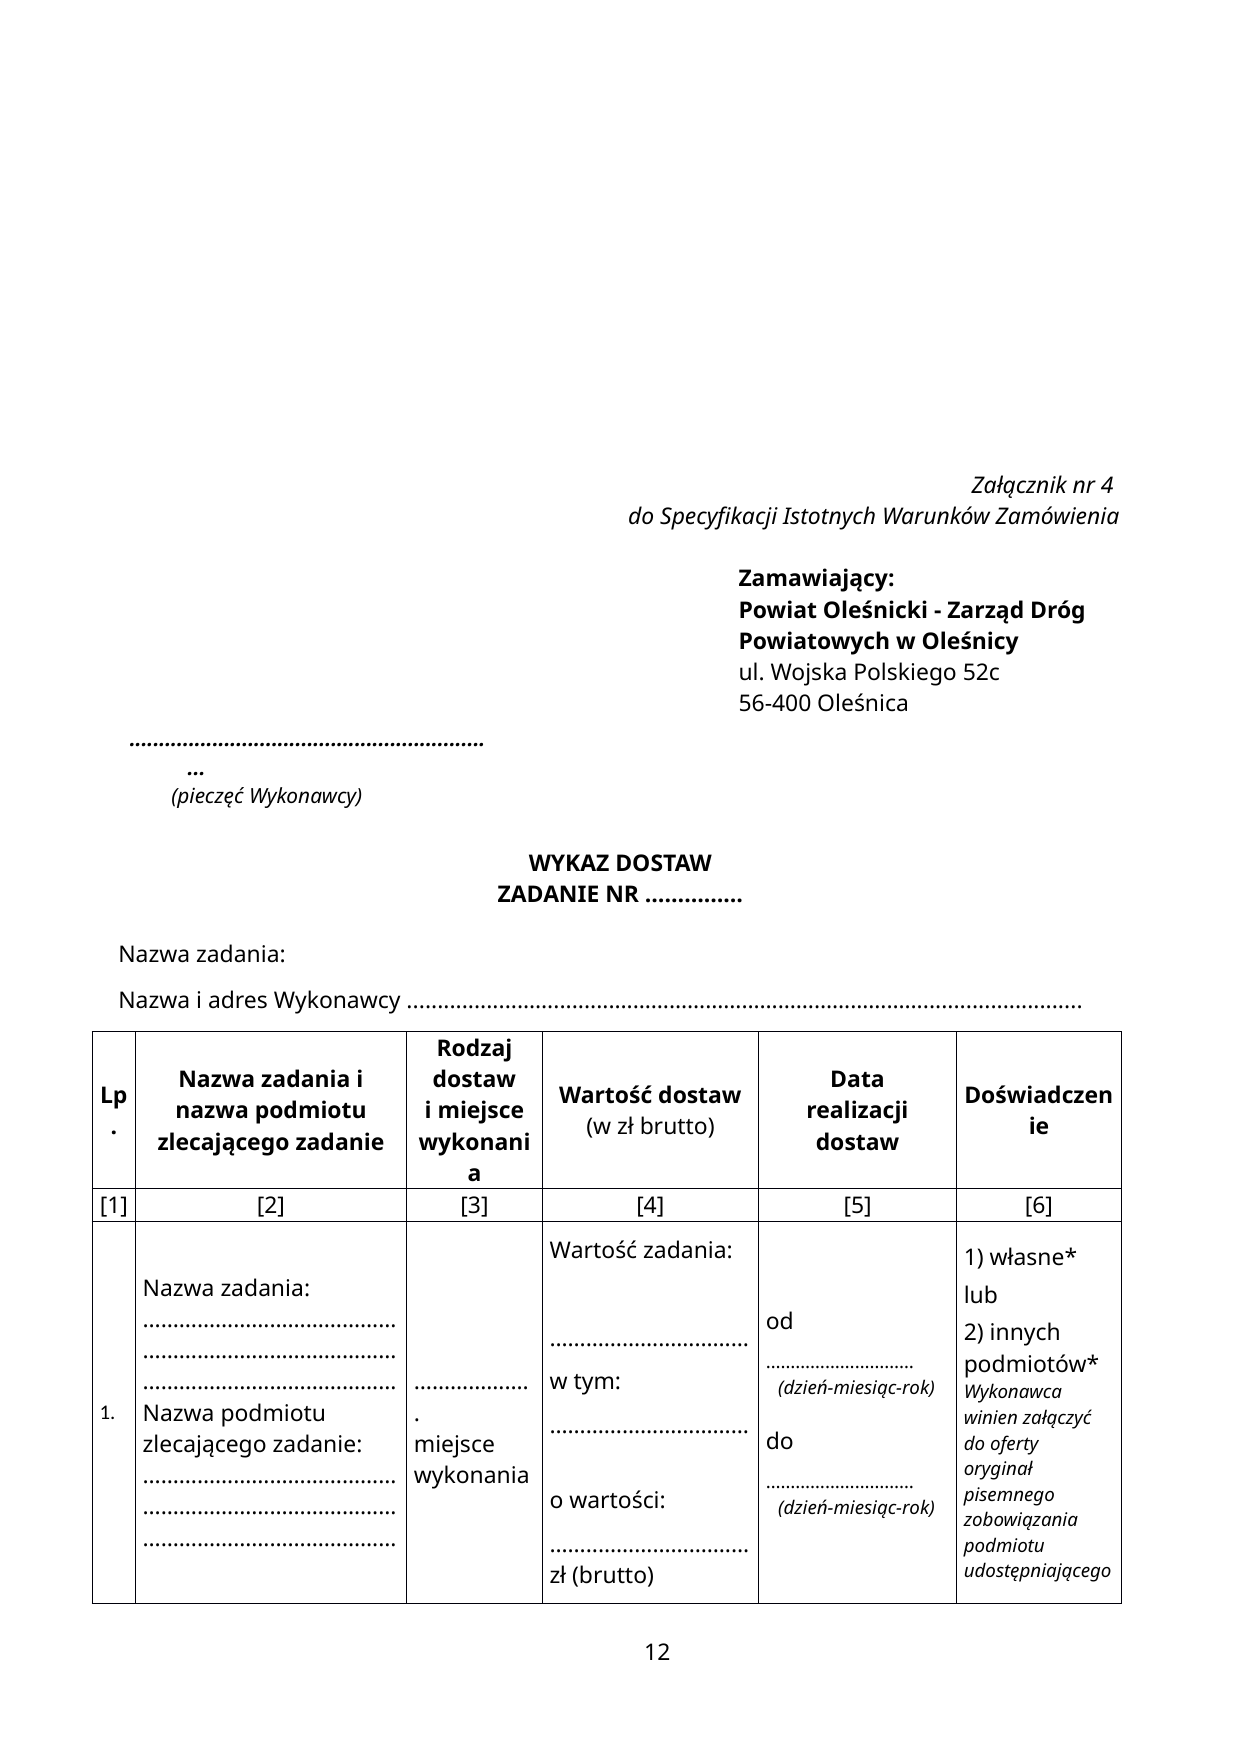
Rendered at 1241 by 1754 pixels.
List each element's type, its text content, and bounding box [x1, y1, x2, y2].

table_header Rodzaj dostaw i miejsce wykonania [407, 1032, 542, 1188]
text Nazwa zadania: [118, 938, 1122, 969]
table_header Nazwa zadania i nazwa podmiotu zlecającego zadanie [136, 1032, 406, 1188]
text Powiat Oleśnicki - Zarząd Dróg Powiatowych w Oleśnicy [738, 593, 1122, 656]
table_cell 1) własne* lub 2) innych podmiotów* Wykonawca winien załączyć do oferty oryginał pisemnego zobowiązania podmiotu udostępniającego [957, 1222, 1121, 1603]
table_cell [5] [759, 1189, 956, 1221]
text do Specyfikacji Istotnych Warunków Zamówienia [118, 500, 1122, 531]
table_cell [4] [543, 1189, 758, 1221]
table_cell ……………….. miejsce wykonania [407, 1222, 542, 1603]
table_cell [3] [407, 1189, 542, 1221]
table_header [496, 719, 1128, 815]
table_header Wartość dostaw (w zł brutto) [543, 1032, 758, 1188]
text Zamawiający: [664, 562, 1122, 593]
table_header Lp. [93, 1032, 135, 1188]
table_cell [2] [136, 1189, 406, 1221]
table_header Data realizacji dostaw [759, 1032, 956, 1188]
text ZADANIE NR …………… [118, 878, 1122, 909]
text 56-400 Oleśnica [738, 687, 1122, 718]
table_header Doświadczenie [957, 1032, 1121, 1188]
text Nazwa i adres Wykonawcy ..................……..........…………………………………………….......................... [118, 984, 1122, 1016]
text Załącznik nr 4 [118, 468, 1122, 500]
table_header ............................................................... (pieczęć Wykonawcy) [124, 719, 496, 815]
table_cell [6] [957, 1189, 1121, 1221]
table_cell od ………………………… (dzień-miesiąc-rok) do ………………………… (dzień-miesiąc-rok) [759, 1222, 956, 1603]
table_cell Wartość zadania: …………………………… w tym: …………………………… o wartości: ……..……………….…… zł (brutto) [543, 1222, 758, 1603]
text WYKAZ DOSTAW [118, 847, 1122, 878]
table_cell [1] [93, 1189, 135, 1221]
table_cell Nazwa zadania: …………………………………… …………………………………… …………………………………… Nazwa podmiotu zlecającego zadanie: …………………………………… …………………………………… …………………………………… [136, 1222, 406, 1603]
table_cell 1. [93, 1222, 135, 1603]
text ul. Wojska Polskiego 52c [738, 656, 1122, 687]
